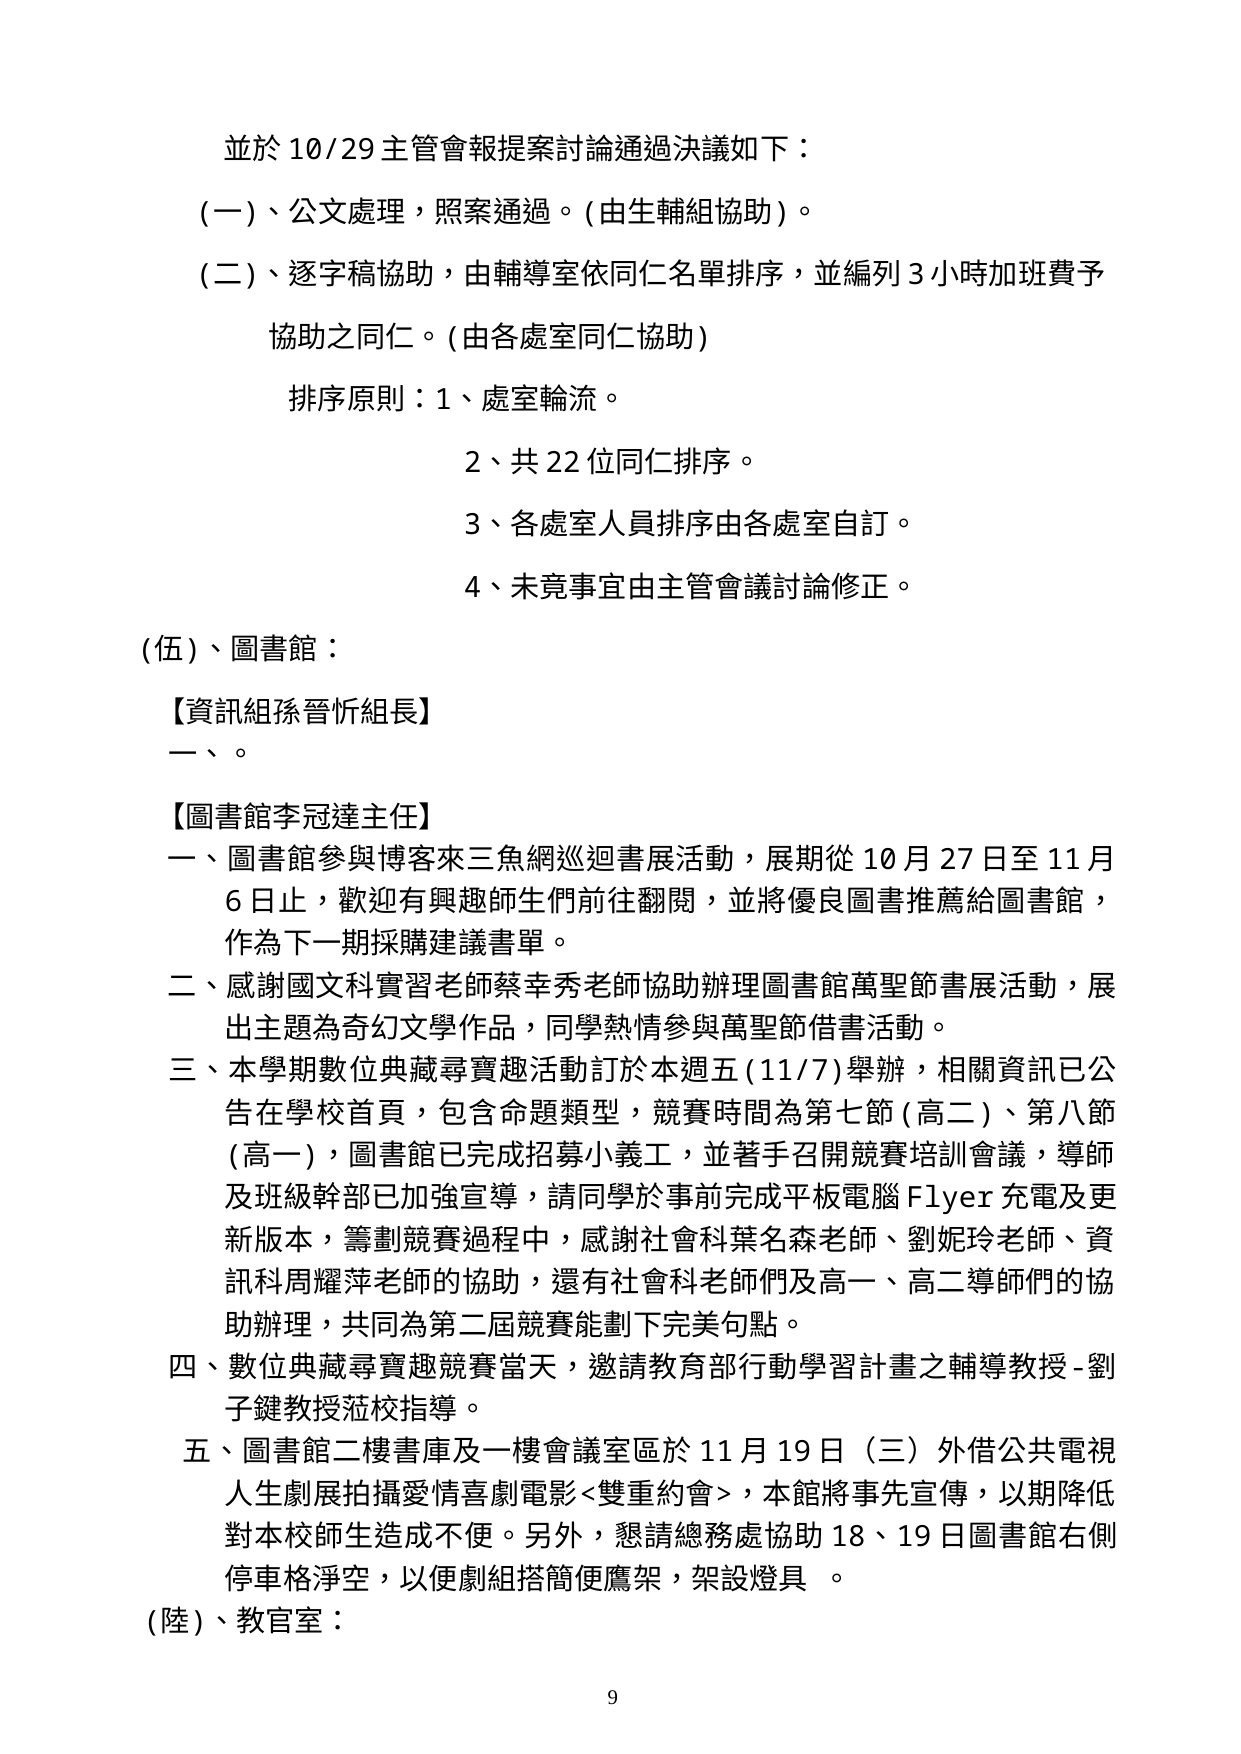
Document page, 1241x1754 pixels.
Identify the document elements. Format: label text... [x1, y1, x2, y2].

text 一、。 [168, 730, 1117, 773]
text 並於10/29主管會報提案討論通過決議如下： [150, 105, 1117, 168]
text (二)、逐字稿協助，由輔導室依同仁名單排序，並編列3小時加班費予協助之同仁。(由各處室同仁協助) [108, 230, 1117, 355]
text 3、各處室人員排序由各處室自訂。 [166, 480, 1117, 543]
text 4、未竟事宜由主管會議討論修正。 [166, 543, 1117, 605]
text (伍)、圖書館： [108, 605, 1117, 668]
text 二、感謝國文科實習老師蔡幸秀老師協助辦理圖書館萬聖節書展活動，展出主題為奇幻文學作品，同學熱情參與萬聖節借書活動。 [108, 962, 1117, 1047]
text 四、數位典藏尋寶趣競賽當天，邀請教育部行動學習計畫之輔導教授-劉子鍵教授蒞校指導。 [108, 1343, 1117, 1428]
text 排序原則：1、處室輪流。 [166, 355, 1117, 418]
text (陸)、教官室： [108, 1597, 1117, 1640]
text 【圖書館李冠達主任】 [108, 773, 1117, 835]
text 【資訊組孫晉忻組長】 [108, 668, 1117, 730]
text (一)、公文處理，照案通過。(由生輔組協助)。 [108, 168, 1117, 230]
text 五、圖書館二樓書庫及一樓會議室區於11月19日（三）外借公共電視人生劇展拍攝愛情喜劇電影<雙重約會>，本館將事先宣傳，以期降低對本校師生造成不便。另外，懇請總務處協助18、19日圖書館右側停車格淨空，以便劇組搭簡便鷹架，架設燈具 。 [108, 1428, 1117, 1597]
text 2、共22位同仁排序。 [166, 418, 1117, 480]
text 一、圖書館參與博客來三魚網巡迴書展活動，展期從10月27日至11月6日止，歡迎有興趣師生們前往翻閱，並將優良圖書推薦給圖書館，作為下一期採購建議書單。 [108, 835, 1117, 962]
text 三、本學期數位典藏尋寶趣活動訂於本週五(11/7)舉辦，相關資訊已公告在學校首頁，包含命題類型，競賽時間為第七節(高二)、第八節(高一)，圖書館已完成招募小義工，並著手召開競賽培訓會議，導師及班級幹部已加強宣導，請同學於事前完成平板電腦Flyer充電及更新版本，籌劃競賽過程中，感謝社會科葉名森老師、劉妮玲老師、資訊科周耀萍老師的協助，還有社會科老師們及高一、高二導師們的協助辦理，共同為第二屆競賽能劃下完美句點。 [108, 1047, 1117, 1343]
